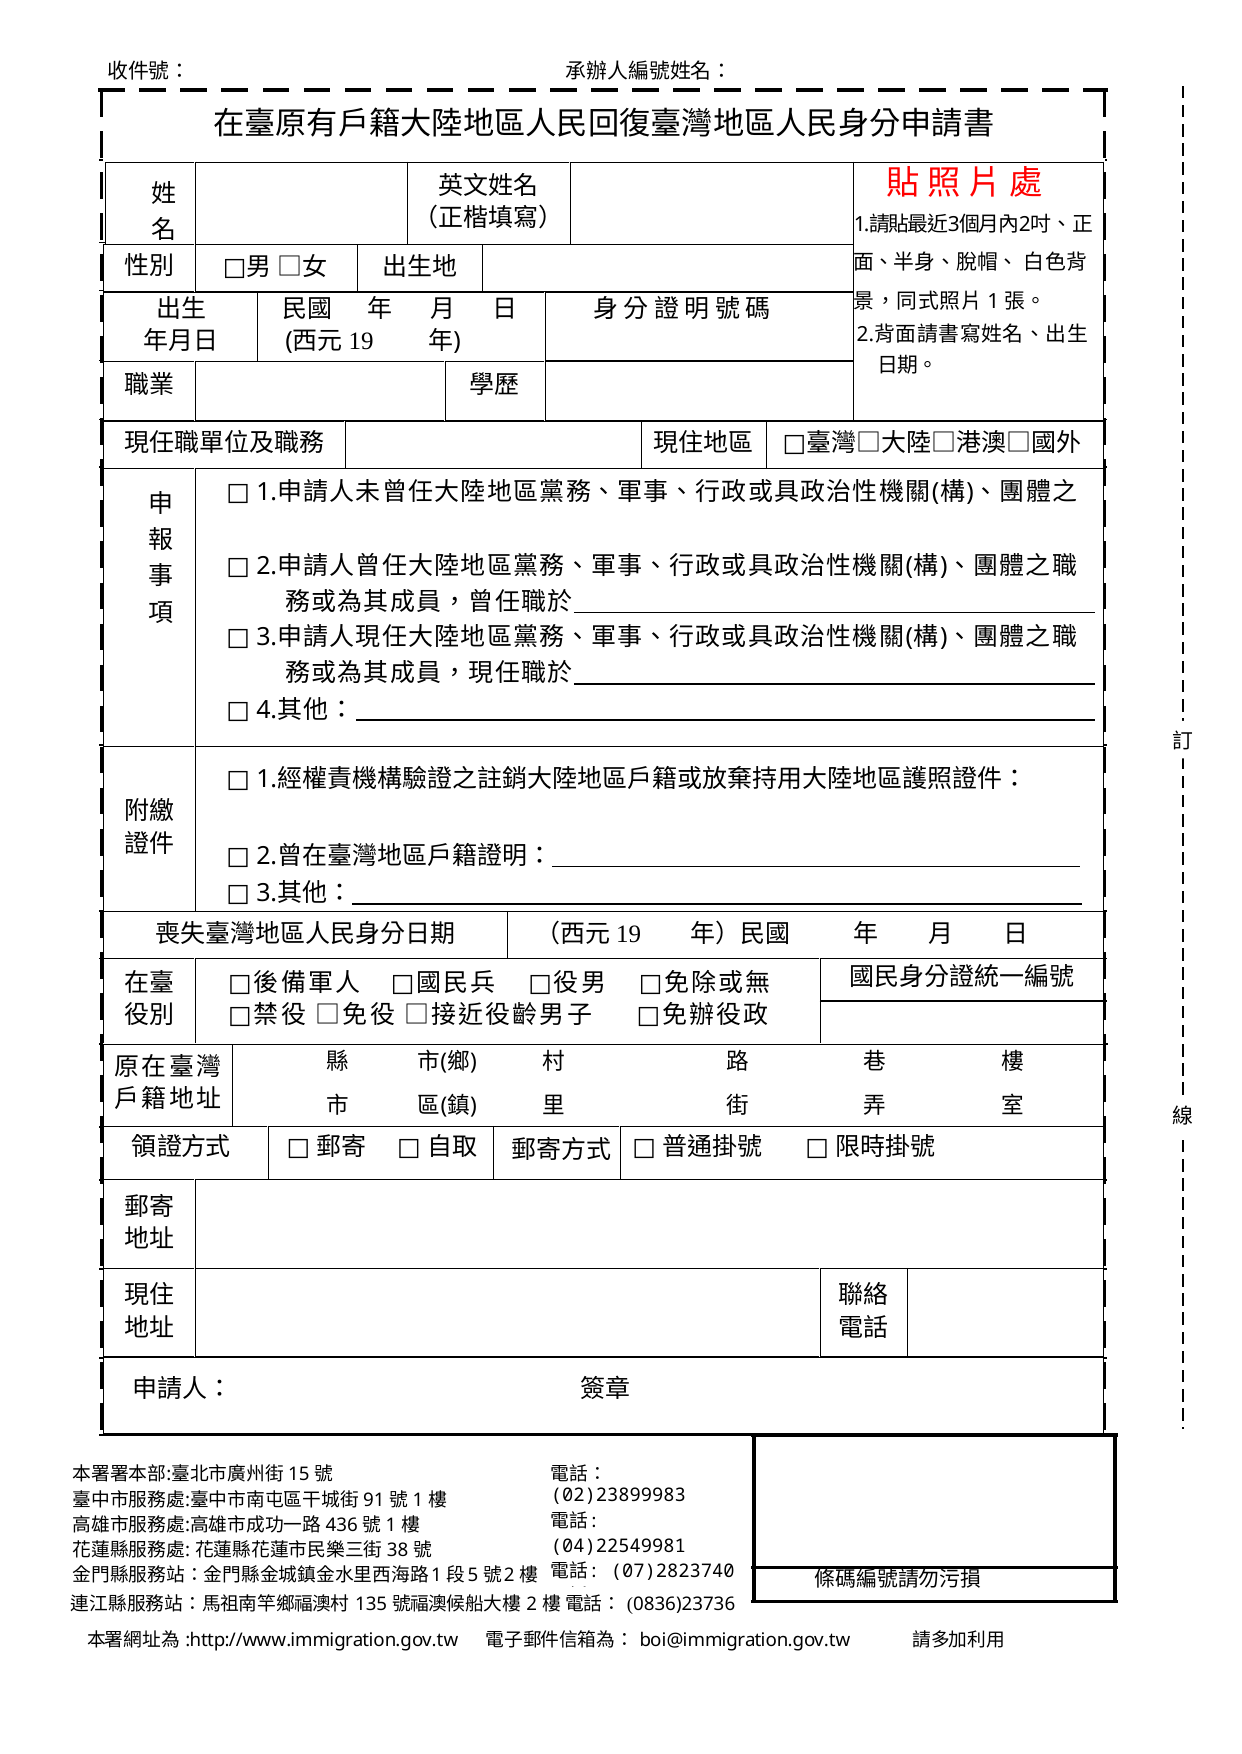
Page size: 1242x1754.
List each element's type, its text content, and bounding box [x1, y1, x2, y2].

text □ 郵寄 □ 自取 [286, 1127, 492, 1163]
text □ 普通掛號 □ 限時掛號 [632, 1127, 1103, 1163]
text 國民身分證統一編號 [849, 959, 1103, 991]
text □ 1.申請人未曾任大陸地區黨務、軍事、行政或具政治性機關(構)、團體之 [226, 471, 1103, 508]
text 民國 年 月 日 [282, 293, 544, 322]
text 性別 [124, 246, 194, 282]
text 2.背面請書寫姓名、出生 日期。 [856, 316, 1099, 378]
text 電話: (07)2823740 [551, 1556, 735, 1581]
text 出生 [154, 293, 208, 322]
text 在臺原有戶籍大陸地區人民回復臺灣地區人民身分申請書 [213, 98, 1103, 143]
text 市 區(鎮) 里 街 弄 室 [327, 1087, 1103, 1120]
text □臺灣□大陸□港澳□國外 [782, 422, 1103, 456]
text 在臺 役別 [124, 965, 178, 1030]
text □禁役 □免役 □接近役齡男子 □免辦役政 [228, 996, 819, 1028]
text 收件號： [107, 60, 192, 83]
text 姓名 [151, 173, 194, 244]
text 報 [148, 519, 194, 556]
text 電話：(02)23899983 [551, 1464, 735, 1506]
text 事 [148, 556, 194, 592]
text 電話: (038)233151 [551, 1581, 735, 1587]
text 現住地區 [653, 422, 766, 456]
text 電話: (04)22549981 [551, 1506, 735, 1556]
text 現住 地址 [124, 1278, 178, 1343]
text 花蓮縣服務處: 花蓮縣花蓮市民樂三街 38 號 [72, 1535, 548, 1560]
text 喪失臺灣地區人民身分日期 [155, 912, 507, 946]
text 臺中市服務處:臺中市南屯區干城街 91 號 1 樓 [72, 1485, 548, 1510]
text □ 1.經權責機構驗證之註銷大陸地區戶籍或放棄持用大陸地區護照證件： [226, 759, 1103, 795]
text 縣 市(鄉) 村 路 巷 樓 [327, 1045, 1103, 1074]
text 郵寄方式 [511, 1127, 619, 1163]
text 1.請貼最近3個月內2吋、正面、半身、脫帽、 白色背景，同式照片 1 張。 [854, 200, 1103, 316]
text (西元 19 年) [285, 322, 544, 354]
text 聯絡 電話 [838, 1278, 892, 1343]
text 出生地 [382, 245, 482, 280]
text 年月日 [143, 322, 257, 354]
text 英文姓名 [438, 163, 569, 199]
text 申請人： 簽章 [132, 1369, 1103, 1405]
text 領 證 方 式 [131, 1127, 267, 1163]
text 申 [148, 483, 194, 519]
text 職業 [124, 365, 194, 401]
text （西元 19 年）民國 年 月 日 [535, 912, 1103, 947]
text □後備軍人 □國民兵 □役男 □免除或無 [228, 959, 819, 996]
text □ 4.其他： [226, 689, 1103, 722]
text （正楷填寫） [413, 199, 569, 232]
text □ 2.申請人曾任大陸地區黨務、軍事、行政或具政治性機關(構)、團體之職 務或為其成員，曾任職於 [226, 546, 1103, 617]
text 郵寄 地址 [124, 1189, 178, 1254]
text 承辦人編號姓名： [566, 60, 734, 83]
text 附繳 證件 [124, 794, 178, 859]
text 項 [148, 592, 194, 628]
text 貼 照 片 處 [887, 163, 1103, 200]
text 線 [1172, 1105, 1195, 1128]
text □ 2.曾在臺灣地區戶籍證明： [226, 835, 1103, 872]
text □男 □女 [223, 245, 357, 280]
text 學歷 [469, 365, 544, 401]
text 高雄市服務處:高雄市成功一路 436 號 1 樓 [72, 1510, 548, 1535]
text □ 3.其他： [226, 873, 1103, 909]
text 金門縣服務站：金門縣金城鎮金水里西海路1 段5 號2 樓 [72, 1560, 548, 1585]
text 訂 [1172, 730, 1195, 753]
text □ 3.申請人現任大陸地區黨務、軍事、行政或具政治性機關(構)、團體之職 務或為其成員，現任職於 [226, 617, 1103, 689]
text 身 分 證 明 號 碼 [593, 293, 853, 322]
text 原在臺灣 戶籍地址 [114, 1049, 231, 1114]
text 本署署本部:臺北市廣州街 15 號 [72, 1464, 548, 1485]
text 現任職單位及職務 [124, 422, 344, 456]
